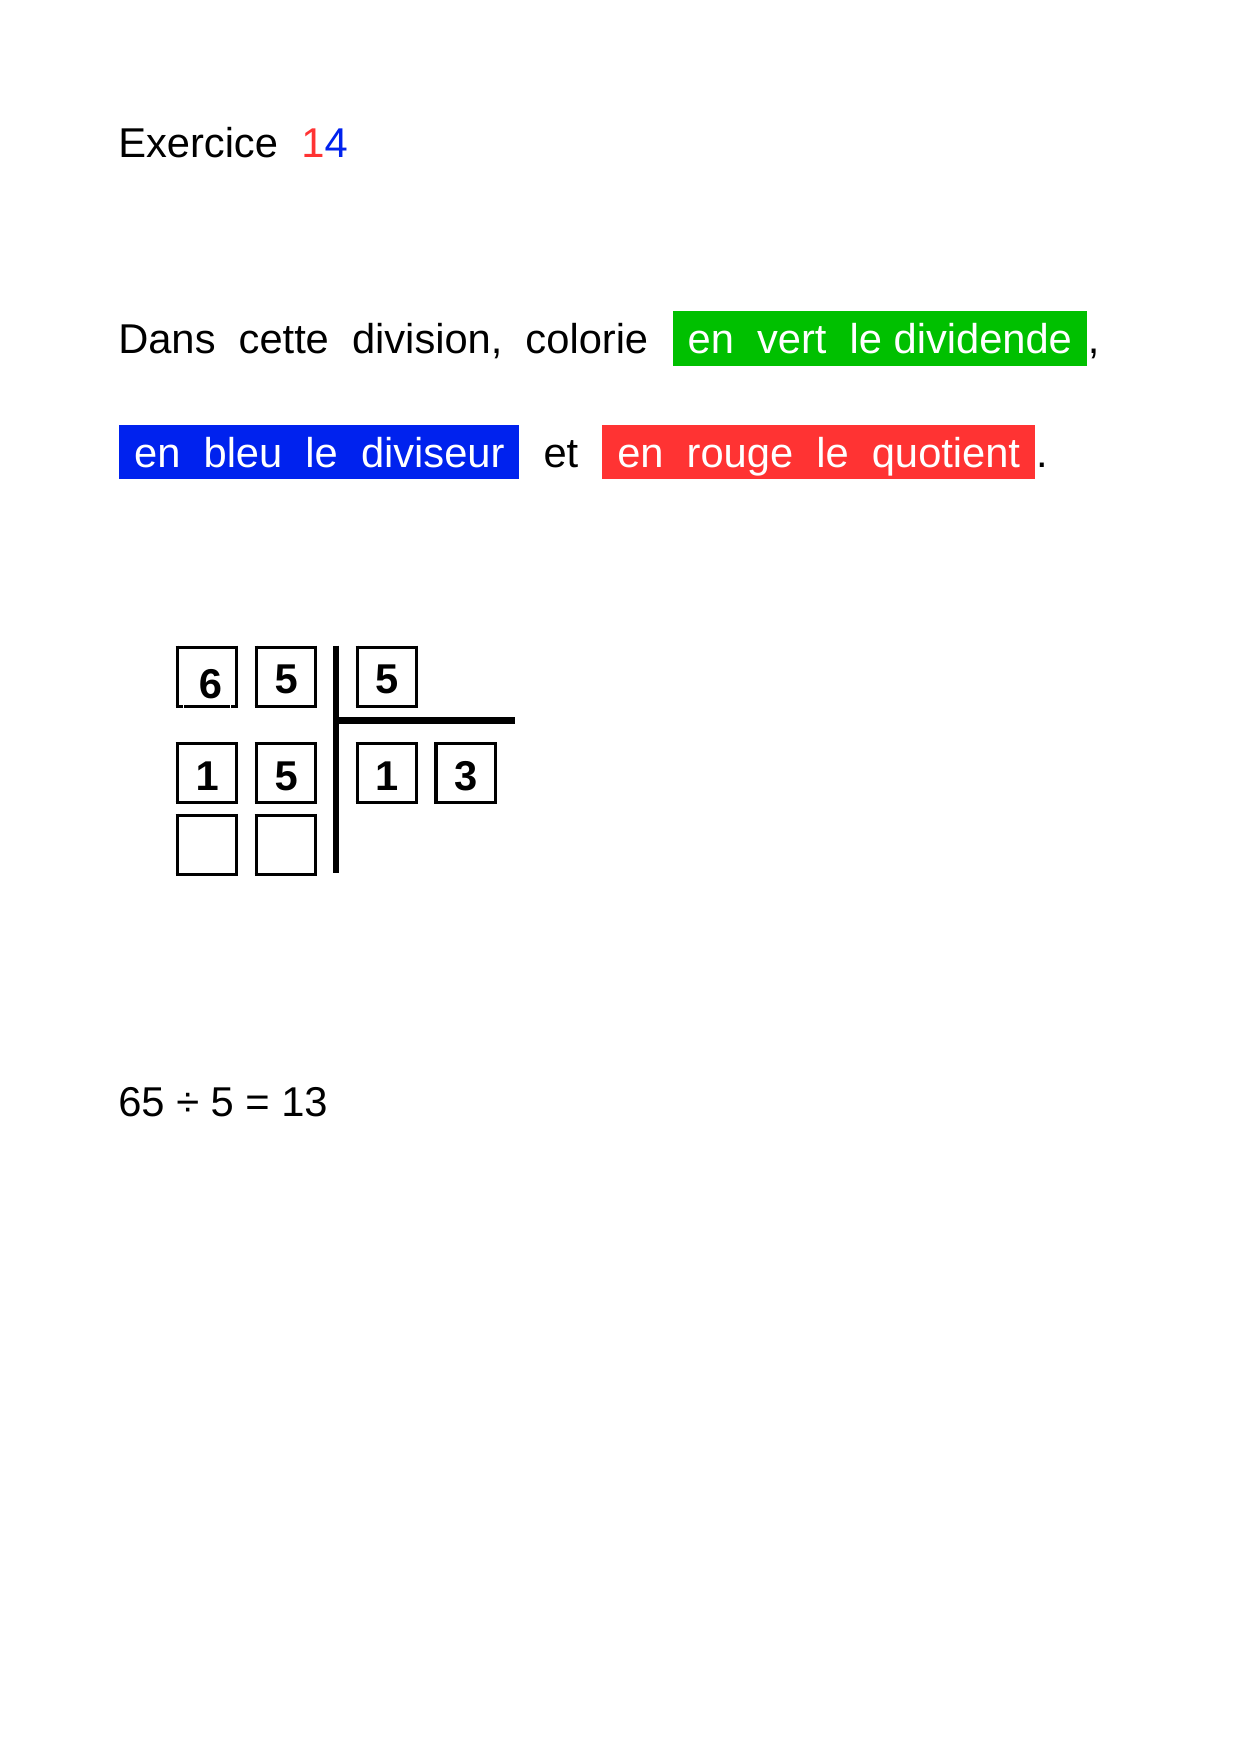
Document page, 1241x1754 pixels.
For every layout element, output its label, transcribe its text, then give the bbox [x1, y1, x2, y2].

table_cell [124, 873, 157, 885]
table_header [315, 633, 326, 646]
table_cell [416, 814, 436, 873]
table_cell [158, 705, 177, 717]
table_cell [118, 801, 124, 814]
table_cell [236, 717, 256, 730]
table_header [416, 633, 436, 646]
table_header [158, 633, 177, 646]
table_cell [436, 730, 495, 742]
table_cell [158, 730, 177, 742]
table_cell [118, 873, 124, 885]
table_cell [436, 724, 495, 730]
table_cell [357, 804, 416, 814]
table_cell [124, 646, 157, 705]
table_cell [124, 814, 157, 873]
table_cell [317, 742, 326, 801]
table_header [357, 633, 416, 646]
table_cell [177, 730, 236, 742]
table_header [177, 633, 236, 646]
table_cell [124, 730, 157, 742]
table_cell [436, 705, 495, 717]
table_cell [495, 705, 515, 717]
table_header [124, 633, 157, 646]
table_cell [256, 708, 315, 717]
table_cell [236, 801, 256, 814]
table_cell [236, 705, 256, 717]
table_cell [339, 742, 356, 801]
table_header [336, 633, 357, 646]
table_cell [315, 730, 326, 742]
table_cell [416, 730, 436, 742]
table_header [436, 633, 495, 646]
table_header [256, 633, 315, 646]
table_cell [317, 646, 326, 705]
table_cell [179, 817, 235, 873]
table_cell [339, 646, 356, 705]
table_cell [497, 742, 515, 801]
table_cell [339, 705, 357, 717]
table_cell [436, 873, 495, 885]
table_cell [118, 646, 124, 705]
table_cell [315, 705, 326, 717]
table_cell [158, 873, 177, 885]
table_cell [315, 717, 326, 730]
table_cell 5 [359, 649, 415, 705]
table_cell [416, 705, 436, 717]
table_cell [436, 804, 495, 814]
table_cell [495, 814, 515, 873]
table_header [118, 633, 124, 646]
table_cell [357, 730, 416, 742]
table_cell [238, 646, 255, 705]
table_cell [124, 801, 157, 814]
table_cell [326, 873, 336, 885]
table_cell [177, 717, 236, 730]
table_cell 5 [258, 745, 314, 801]
table_cell 3 [438, 745, 494, 801]
table_cell [124, 742, 157, 801]
table_cell [118, 705, 124, 717]
table_header [495, 633, 515, 646]
table_cell [118, 730, 124, 742]
table_cell [418, 742, 434, 801]
table_cell [339, 801, 357, 814]
table_header [326, 633, 336, 646]
table_cell [158, 814, 176, 873]
table_cell [238, 742, 255, 801]
table_header [236, 633, 256, 646]
table_cell [418, 646, 436, 705]
table_cell [315, 801, 326, 814]
table_cell [339, 814, 357, 873]
table_cell [436, 646, 495, 705]
table_cell [177, 708, 236, 717]
table_cell [336, 873, 357, 885]
table_cell [357, 708, 416, 717]
table_cell [495, 724, 515, 730]
table_cell [256, 730, 315, 742]
text 65 ÷ 5 = 13 [118, 1077, 1122, 1125]
table_cell [258, 817, 314, 873]
text Dans cette division, colorie en vert le dividende, en bleu le diviseur et en rouge le quotient. [118, 310, 1122, 480]
table_cell [256, 804, 315, 814]
table_cell [326, 646, 333, 873]
table_cell [236, 730, 256, 742]
table_cell 1 [179, 745, 235, 801]
table_cell [339, 730, 357, 742]
table_cell [158, 801, 177, 814]
table_cell [256, 876, 315, 885]
table_cell [118, 717, 124, 730]
table_cell [317, 814, 326, 873]
table_cell [256, 717, 315, 730]
table_cell 6 [179, 649, 235, 705]
table_cell [118, 814, 124, 873]
table_cell [416, 873, 436, 885]
table_cell [357, 724, 416, 730]
table_cell [436, 814, 495, 873]
table_cell 1 [359, 745, 415, 801]
table_cell [158, 646, 176, 705]
table_cell [495, 646, 515, 705]
table_cell [357, 814, 416, 873]
table_cell [124, 717, 157, 730]
table_cell [315, 873, 326, 885]
table_cell 5 [258, 649, 314, 705]
table_cell [238, 814, 255, 873]
table_cell [416, 801, 436, 814]
table_cell [339, 724, 357, 730]
table_cell [177, 876, 236, 885]
table_cell [236, 873, 256, 885]
text Exercice 14 [118, 118, 1122, 166]
table_cell [495, 801, 515, 814]
table_cell [124, 705, 157, 717]
table_cell [158, 742, 176, 801]
table_cell [177, 804, 236, 814]
table_cell [158, 717, 177, 730]
table_cell [495, 730, 515, 742]
table_cell [118, 742, 124, 801]
table_cell [416, 724, 436, 730]
table_cell [495, 873, 515, 885]
table_cell [357, 873, 416, 885]
table_header [515, 633, 1157, 885]
